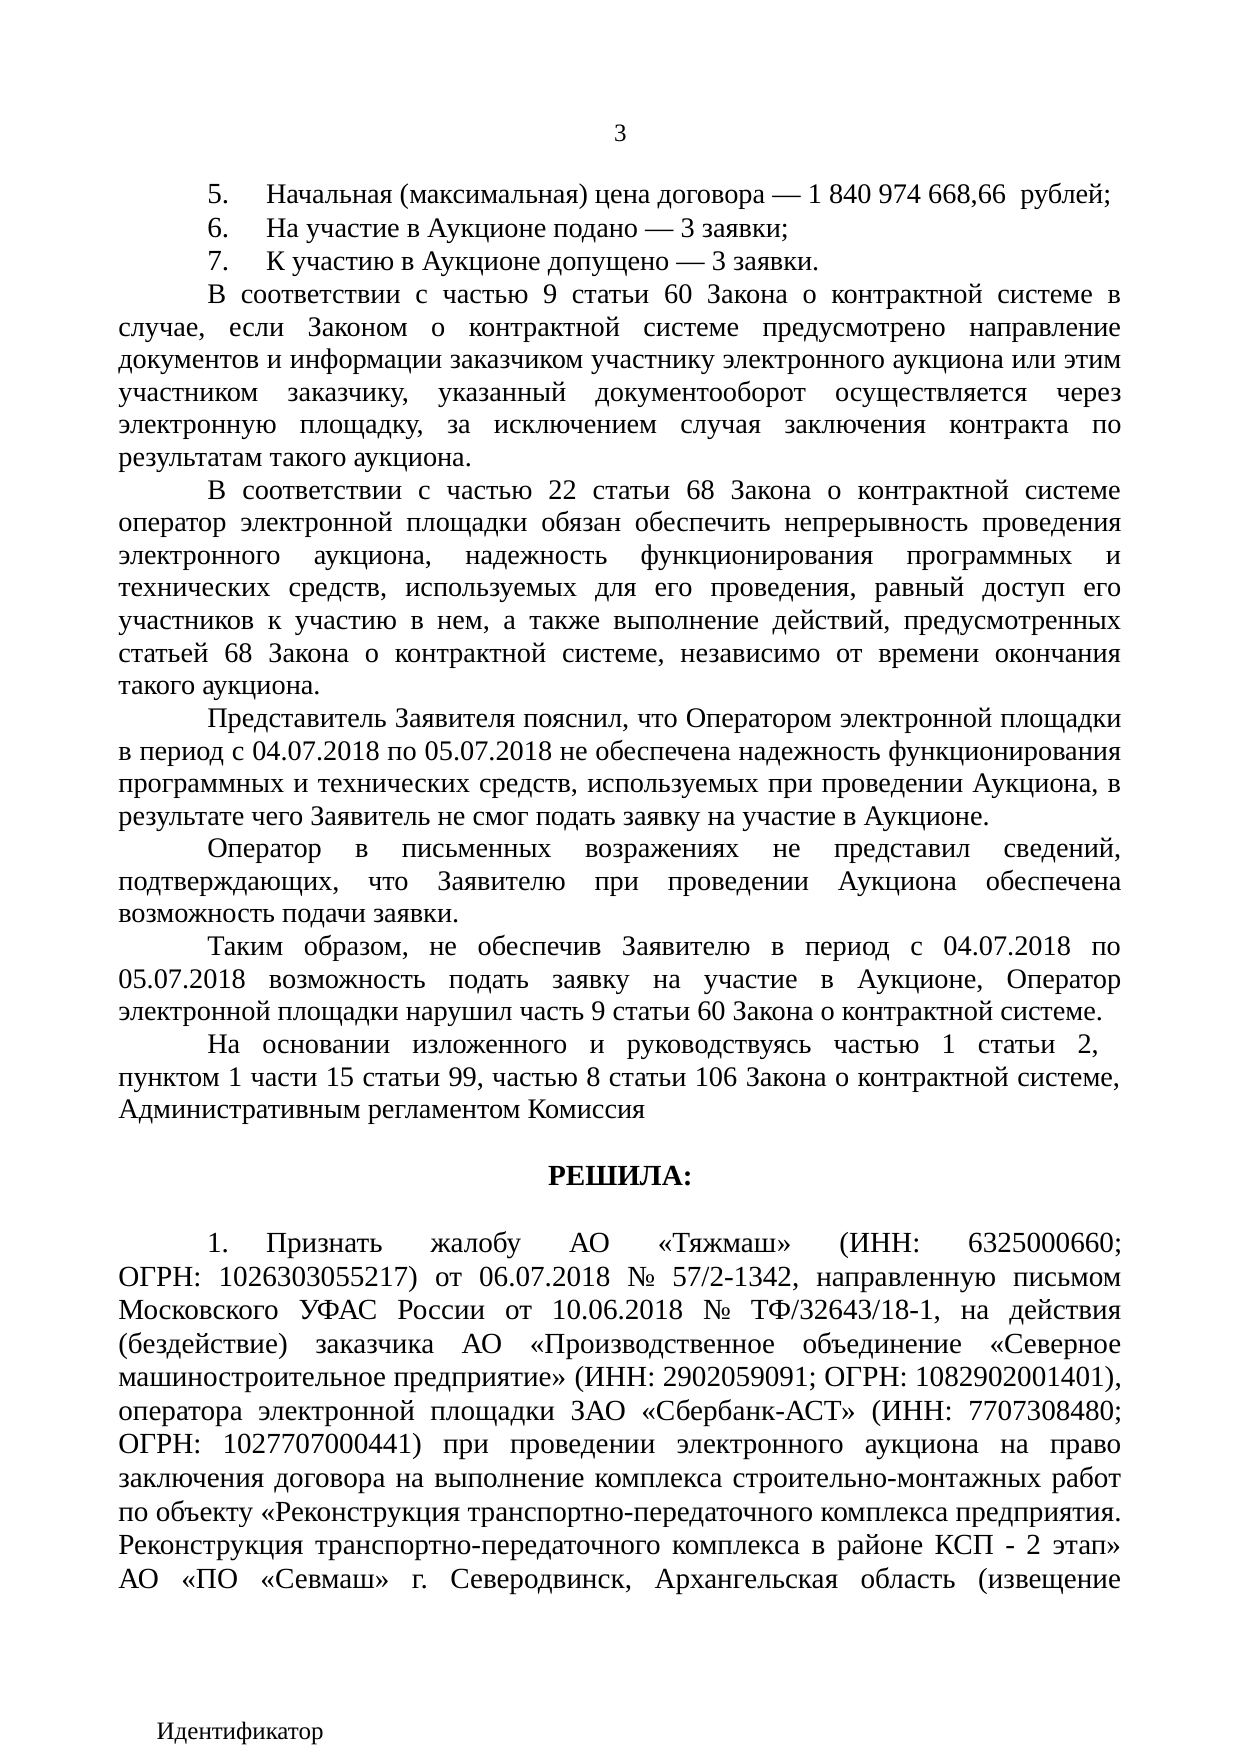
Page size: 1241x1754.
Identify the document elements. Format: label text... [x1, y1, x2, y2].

list На участие в Аукционе подано — 3 заявки; [118, 210, 1122, 243]
list К участию в Аукционе допущено — 3 заявки. [118, 243, 1122, 277]
text РЕШИЛА: [118, 1158, 1122, 1192]
text Оператор в письменных возражениях не представил сведений, подтверждающих, что Заявителю при проведении Аукциона обеспечена возможность подачи заявки. [118, 831, 1122, 929]
text На основании изложенного и руководствуясь частью 1 статьи 2, пунктом 1 части 15 статьи 99, частью 8 статьи 106 Закона о контрактной системе, Административным регламентом Комиссия [118, 1027, 1122, 1125]
text Представитель Заявителя пояснил, что Оператором электронной площадки в период с 04.07.2018 по 05.07.2018 не обеспечена надежность функционирования программных и технических средств, используемых при проведении Аукциона, в результате чего Заявитель не смог подать заявку на участие в Аукционе. [118, 701, 1122, 831]
text В соответствии с частью 9 статьи 60 Закона о контрактной системе в случае, если Законом о контрактной системе предусмотрено направление документов и информации заказчиком участнику электронного аукциона или этим участником заказчику, указанный документооборот осуществляется через электронную площадку, за исключением случая заключения контракта по результатам такого аукциона. [118, 277, 1122, 473]
text В соответствии с частью 22 статьи 68 Закона о контрактной системе оператор электронной площадки обязан обеспечить непрерывность проведения электронного аукциона, надежность функционирования программных и технических средств, используемых для его проведения, равный доступ его участников к участию в нем, а также выполнение действий, предусмотренных статьей 68 Закона о контрактной системе, независимо от времени окончания такого аукциона. [118, 473, 1122, 701]
list Начальная (максимальная) цена договора — 1 840 974 668,66 рублей; [118, 176, 1122, 210]
text 1. Признать жалобу АО «Тяжмаш» (ИНН: 6325000660; ОГРН: 1026303055217) от 06.07.2018 № 57/2-1342, направленную письмом Московского УФАС России от 10.06.2018 № ТФ/32643/18-1, на действия (бездействие) заказчика АО «Производственное объединение «Северное машиностроительное предприятие» (ИНН: 2902059091; ОГРН: 1082902001401), оператора электронной площадки ЗАО «Сбербанк-АСТ» (ИНН: 7707308480; ОГРН: 1027707000441) при проведении электронного аукциона на право заключения договора на выполнение комплекса строительно-монтажных работ по объекту «Реконструкция транспортно-передаточного комплекса предприятия. Реконструкция транспортно-передаточного комплекса в районе КСП - 2 этап» АО «ПО «Севмаш» г. Северодвинск, Архангельская область (извещение [118, 1225, 1122, 1594]
text Таким образом, не обеспечив Заявителю в период с 04.07.2018 по 05.07.2018 возможность подать заявку на участие в Аукционе, Оператор электронной площадки нарушил часть 9 статьи 60 Закона о контрактной системе. [118, 929, 1122, 1027]
